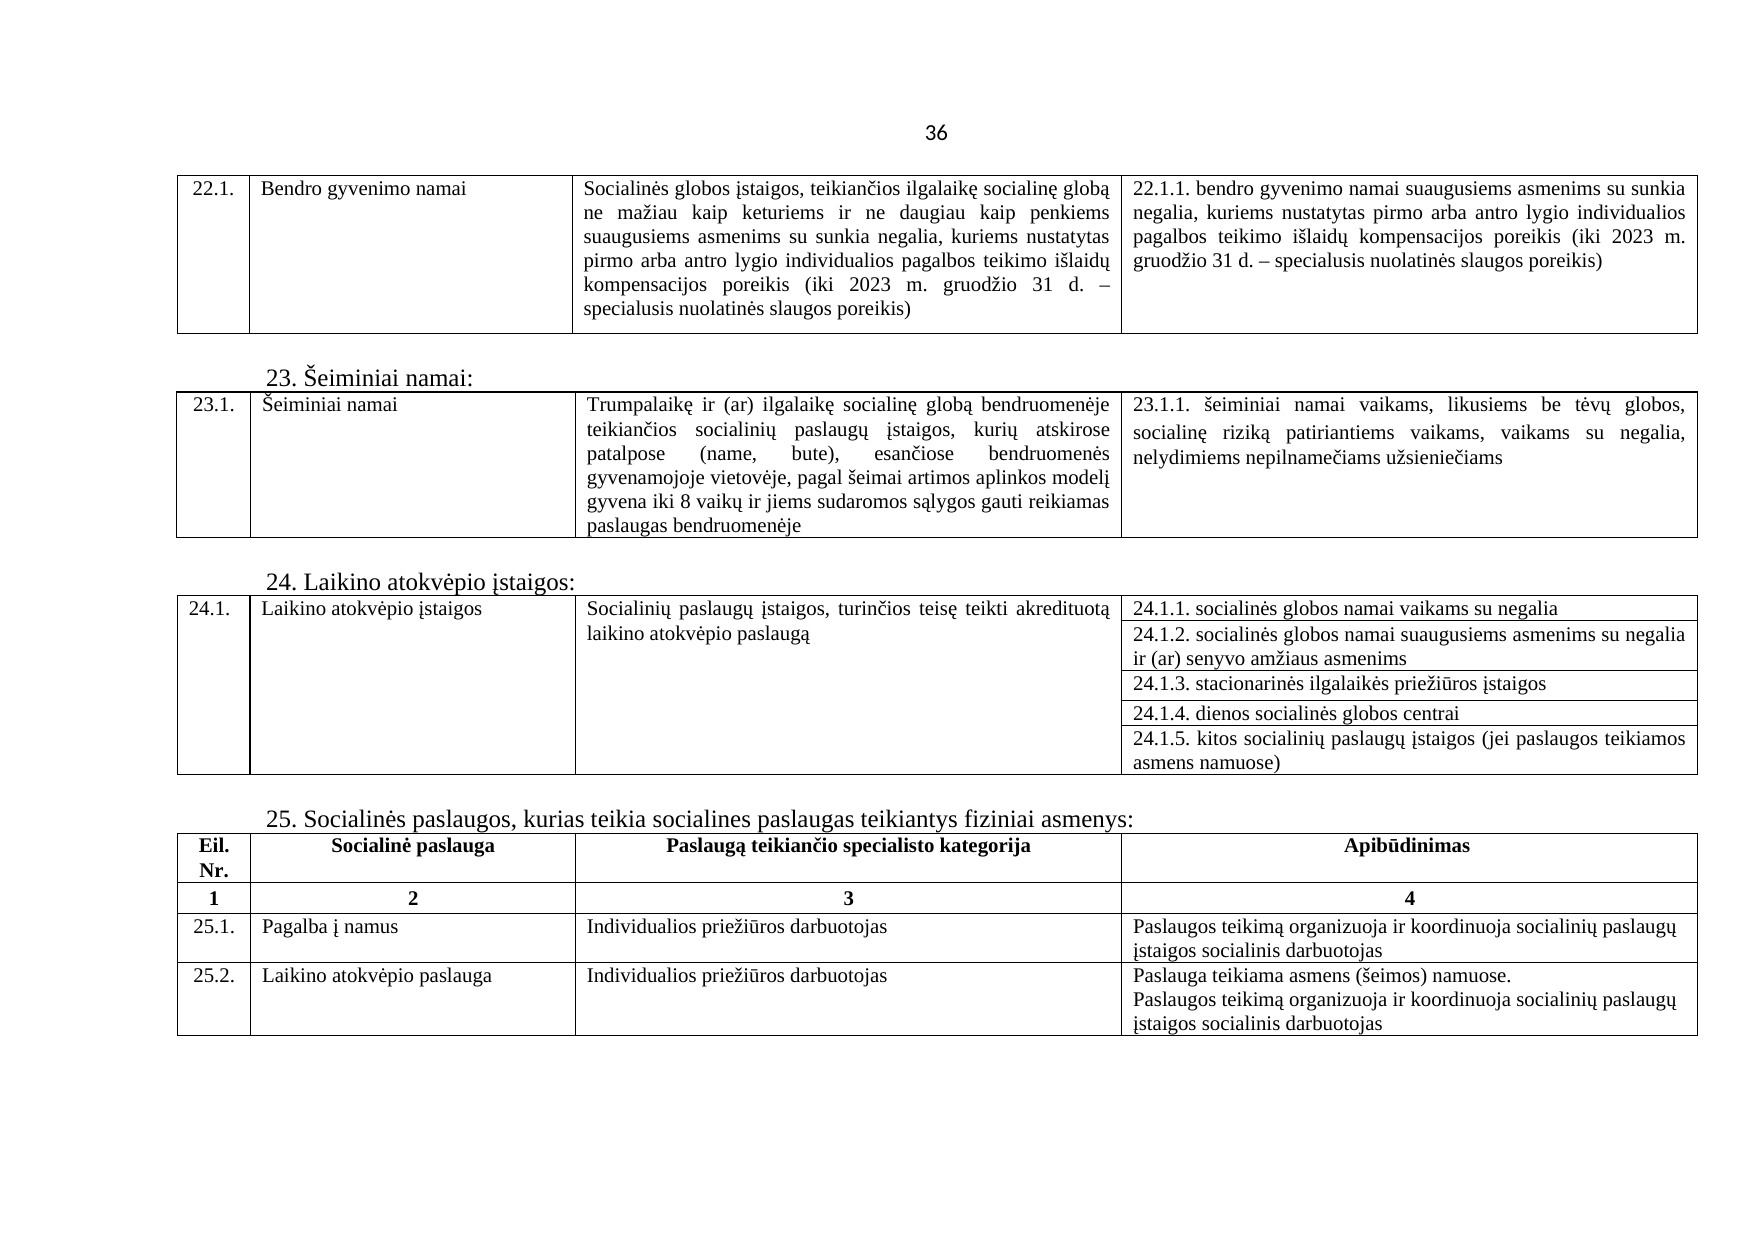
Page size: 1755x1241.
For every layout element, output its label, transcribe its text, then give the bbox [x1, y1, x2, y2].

table_cell Individualios priežiūros darbuotojas [576, 963, 1121, 1035]
table_cell 24.1.5. kitos socialinių paslaugų įstaigos (jei paslaugos teikiamos asmens namuose) [1122, 726, 1697, 774]
table_header Eil. Nr. [178, 834, 250, 882]
table_header 24.1. [178, 596, 249, 774]
table_header Laikino atokvėpio įstaigos [251, 596, 575, 774]
table_header Apibūdinimas [1122, 834, 1697, 882]
text 25. Socialinės paslaugos, kurias teikia socialines paslaugas teikiantys fiziniai asmenys: [177, 804, 1695, 832]
table_header Paslaugą teikiančio specialisto kategorija [576, 834, 1121, 882]
text 24. Laikino atokvėpio įstaigos: [177, 567, 1695, 595]
table_cell 24.1.3. stacionarinės ilgalaikės priežiūros įstaigos [1122, 671, 1697, 699]
table_cell 25.2. [178, 963, 250, 1035]
table_header Socialinių paslaugų įstaigos, turinčios teisę teikti akredituotą laikino atokvėpio paslaugą [576, 596, 1121, 774]
table_cell Laikino atokvėpio paslauga [251, 963, 575, 1035]
table_header 22.1.1. bendro gyvenimo namai suaugusiems asmenims su sunkia negalia, kuriems nustatytas pirmo arba antro lygio individualios pagalbos teikimo išlaidų kompensacijos poreikis (iki 2023 m. gruodžio 31 d. – specialusis nuolatinės slaugos poreikis) [1122, 176, 1697, 333]
table_cell Paslaugos teikimą organizuoja ir koordinuoja socialinių paslaugų įstaigos socialinis darbuotojas [1122, 914, 1697, 962]
table_header Šeiminiai namai [251, 393, 575, 537]
table_header 24.1.1. socialinės globos namai vaikams su negalia [1122, 596, 1697, 620]
table_cell 24.1.2. socialinės globos namai suaugusiems asmenims su negalia ir (ar) senyvo amžiaus asmenims [1122, 621, 1697, 669]
table_cell Paslauga teikiama asmens (šeimos) namuose. Paslaugos teikimą organizuoja ir koordinuoja socialinių paslaugų įstaigos socialinis darbuotojas [1122, 963, 1697, 1035]
table_cell 2 [251, 883, 575, 913]
table_cell Individualios priežiūros darbuotojas [576, 914, 1121, 962]
table_cell 4 [1122, 883, 1697, 913]
table_cell 1 [178, 883, 250, 913]
table_header 22.1. [178, 176, 249, 333]
table_header Bendro gyvenimo namai [250, 176, 572, 333]
table_header 23.1. [177, 393, 250, 537]
text 23. Šeiminiai namai: [177, 363, 1695, 391]
table_cell 3 [576, 883, 1121, 913]
table_cell Pagalba į namus [251, 914, 575, 962]
table_cell 25.1. [178, 914, 250, 962]
table_header 23.1.1. šeiminiai namai vaikams, likusiems be tėvų globos, socialinę riziką patiriantiems vaikams, vaikams su negalia, nelydimiems nepilnamečiams užsieniečiams [1122, 393, 1697, 537]
table_header Trumpalaikę ir (ar) ilgalaikę socialinę globą bendruomenėje teikiančios socialinių paslaugų įstaigos, kurių atskirose patalpose (name, bute), esančiose bendruomenės gyvenamojoje vietovėje, pagal šeimai artimos aplinkos modelį gyvena iki 8 vaikų ir jiems sudaromos sąlygos gauti reikiamas paslaugas bendruomenėje [576, 393, 1121, 537]
table_header Socialinės globos įstaigos, teikiančios ilgalaikę socialinę globą ne mažiau kaip keturiems ir ne daugiau kaip penkiems suaugusiems asmenims su sunkia negalia, kuriems nustatytas pirmo arba antro lygio individualios pagalbos teikimo išlaidų kompensacijos poreikis (iki 2023 m. gruodžio 31 d. – specialusis nuolatinės slaugos poreikis) [573, 176, 1121, 333]
table_header Socialinė paslauga [251, 834, 575, 882]
table_cell 24.1.4. dienos socialinės globos centrai [1122, 701, 1697, 725]
